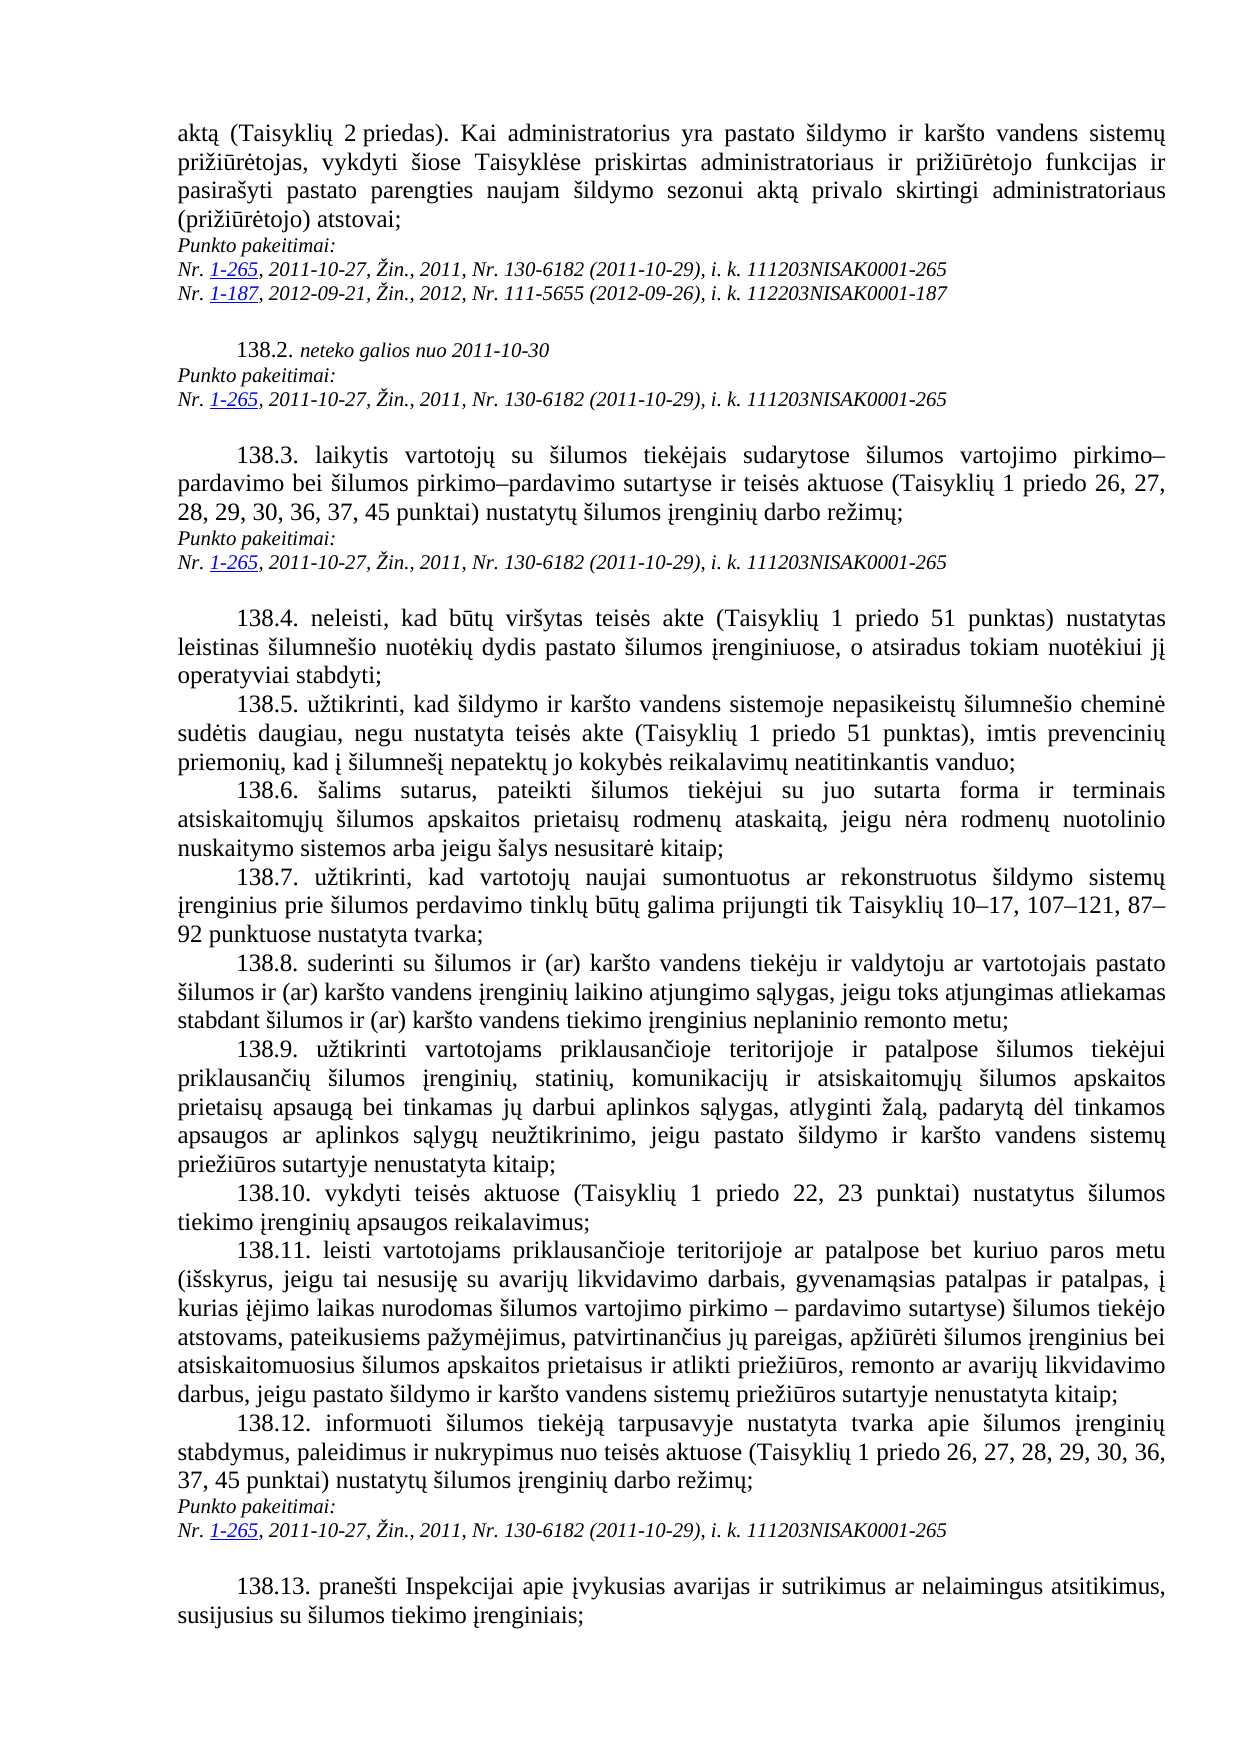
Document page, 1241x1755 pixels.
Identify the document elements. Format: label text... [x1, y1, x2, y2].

text 138.13. pranešti Inspekcijai apie įvykusias avarijas ir sutrikimus ar nelaimingus atsitikimus, susijusius su šilumos tiekimo įrenginiais; [177, 1571, 1166, 1628]
text Nr. 1-265, 2011-10-27, Žin., 2011, Nr. 130-6182 (2011-10-29), i. k. 111203NISAK0001-265 [177, 1518, 1166, 1542]
text 138.11. leisti vartotojams priklausančioje teritorijoje ar patalpose bet kuriuo paros metu (išskyrus, jeigu tai nesusiję su avarijų likvidavimo darbais, gyvenamąsias patalpas ir patalpas, į kurias įėjimo laikas nurodomas šilumos vartojimo pirkimo – pardavimo sutartyse) šilumos tiekėjo atstovams, pateikusiems pažymėjimus, patvirtinančius jų pareigas, apžiūrėti šilumos įrenginius bei atsiskaitomuosius šilumos apskaitos prietaisus ir atlikti priežiūros, remonto ar avarijų likvidavimo darbus, jeigu pastato šildymo ir karšto vandens sistemų priežiūros sutartyje nenustatyta kitaip; [177, 1235, 1166, 1408]
text Punkto pakeitimai: [177, 233, 1166, 257]
text 138.9. užtikrinti vartotojams priklausančioje teritorijoje ir patalpose šilumos tiekėjui priklausančių šilumos įrenginių, statinių, komunikacijų ir atsiskaitomųjų šilumos apskaitos prietaisų apsaugą bei tinkamas jų darbui aplinkos sąlygas, atlyginti žalą, padarytą dėl tinkamos apsaugos ar aplinkos sąlygų neužtikrinimo, jeigu pastato šildymo ir karšto vandens sistemų priežiūros sutartyje nenustatyta kitaip; [177, 1034, 1166, 1178]
text 138.5. užtikrinti, kad šildymo ir karšto vandens sistemoje nepasikeistų šilumnešio cheminė sudėtis daugiau, negu nustatyta teisės akte (Taisyklių 1 priedo 51 punktas), imtis prevencinių priemonių, kad į šilumnešį nepatektų jo kokybės reikalavimų neatitinkantis vanduo; [177, 689, 1166, 775]
text 138.8. suderinti su šilumos ir (ar) karšto vandens tiekėju ir valdytoju ar vartotojais pastato šilumos ir (ar) karšto vandens įrenginių laikino atjungimo sąlygas, jeigu toks atjungimas atliekamas stabdant šilumos ir (ar) karšto vandens tiekimo įrenginius neplaninio remonto metu; [177, 948, 1166, 1034]
text Nr. 1-265, 2011-10-27, Žin., 2011, Nr. 130-6182 (2011-10-29), i. k. 111203NISAK0001-265 [177, 550, 1166, 574]
text Nr. 1-187, 2012-09-21, Žin., 2012, Nr. 111-5655 (2012-09-26), i. k. 112203NISAK0001-187 [177, 281, 1166, 305]
text Punkto pakeitimai: [177, 526, 1166, 550]
text 138.12. informuoti šilumos tiekėją tarpusavyje nustatyta tvarka apie šilumos įrenginių stabdymus, paleidimus ir nukrypimus nuo teisės aktuose (Taisyklių 1 priedo 26, 27, 28, 29, 30, 36, 37, 45 punktai) nustatytų šilumos įrenginių darbo režimų; [177, 1408, 1166, 1494]
text 138.4. neleisti, kad būtų viršytas teisės akte (Taisyklių 1 priedo 51 punktas) nustatytas leistinas šilumnešio nuotėkių dydis pastato šilumos įrenginiuose, o atsiradus tokiam nuotėkiui jį operatyviai stabdyti; [177, 603, 1166, 689]
text 138.2. neteko galios nuo 2011-10-30 [177, 334, 1166, 363]
text Nr. 1-265, 2011-10-27, Žin., 2011, Nr. 130-6182 (2011-10-29), i. k. 111203NISAK0001-265 [177, 257, 1166, 281]
text Punkto pakeitimai: [177, 363, 1166, 387]
text Punkto pakeitimai: [177, 1494, 1166, 1518]
text 138.3. laikytis vartotojų su šilumos tiekėjais sudarytose šilumos vartojimo pirkimo–pardavimo bei šilumos pirkimo–pardavimo sutartyse ir teisės aktuose (Taisyklių 1 priedo 26, 27, 28, 29, 30, 36, 37, 45 punktai) nustatytų šilumos įrenginių darbo režimų; [177, 440, 1166, 526]
text 138.6. šalims sutarus, pateikti šilumos tiekėjui su juo sutarta forma ir terminais atsiskaitomųjų šilumos apskaitos prietaisų rodmenų ataskaitą, jeigu nėra rodmenų nuotolinio nuskaitymo sistemos arba jeigu šalys nesusitarė kitaip; [177, 775, 1166, 862]
text aktą (Taisyklių 2 priedas). Kai administratorius yra pastato šildymo ir karšto vandens sistemų prižiūrėtojas, vykdyti šiose Taisyklėse priskirtas administratoriaus ir prižiūrėtojo funkcijas ir pasirašyti pastato parengties naujam šildymo sezonui aktą privalo skirtingi administratoriaus (prižiūrėtojo) atstovai; [177, 118, 1166, 233]
text 138.10. vykdyti teisės aktuose (Taisyklių 1 priedo 22, 23 punktai) nustatytus šilumos tiekimo įrenginių apsaugos reikalavimus; [177, 1178, 1166, 1235]
text Nr. 1-265, 2011-10-27, Žin., 2011, Nr. 130-6182 (2011-10-29), i. k. 111203NISAK0001-265 [177, 387, 1166, 411]
text 138.7. užtikrinti, kad vartotojų naujai sumontuotus ar rekonstruotus šildymo sistemų įrenginius prie šilumos perdavimo tinklų būtų galima prijungti tik Taisyklių 10–17, 107–121, 87–92 punktuose nustatyta tvarka; [177, 862, 1166, 948]
